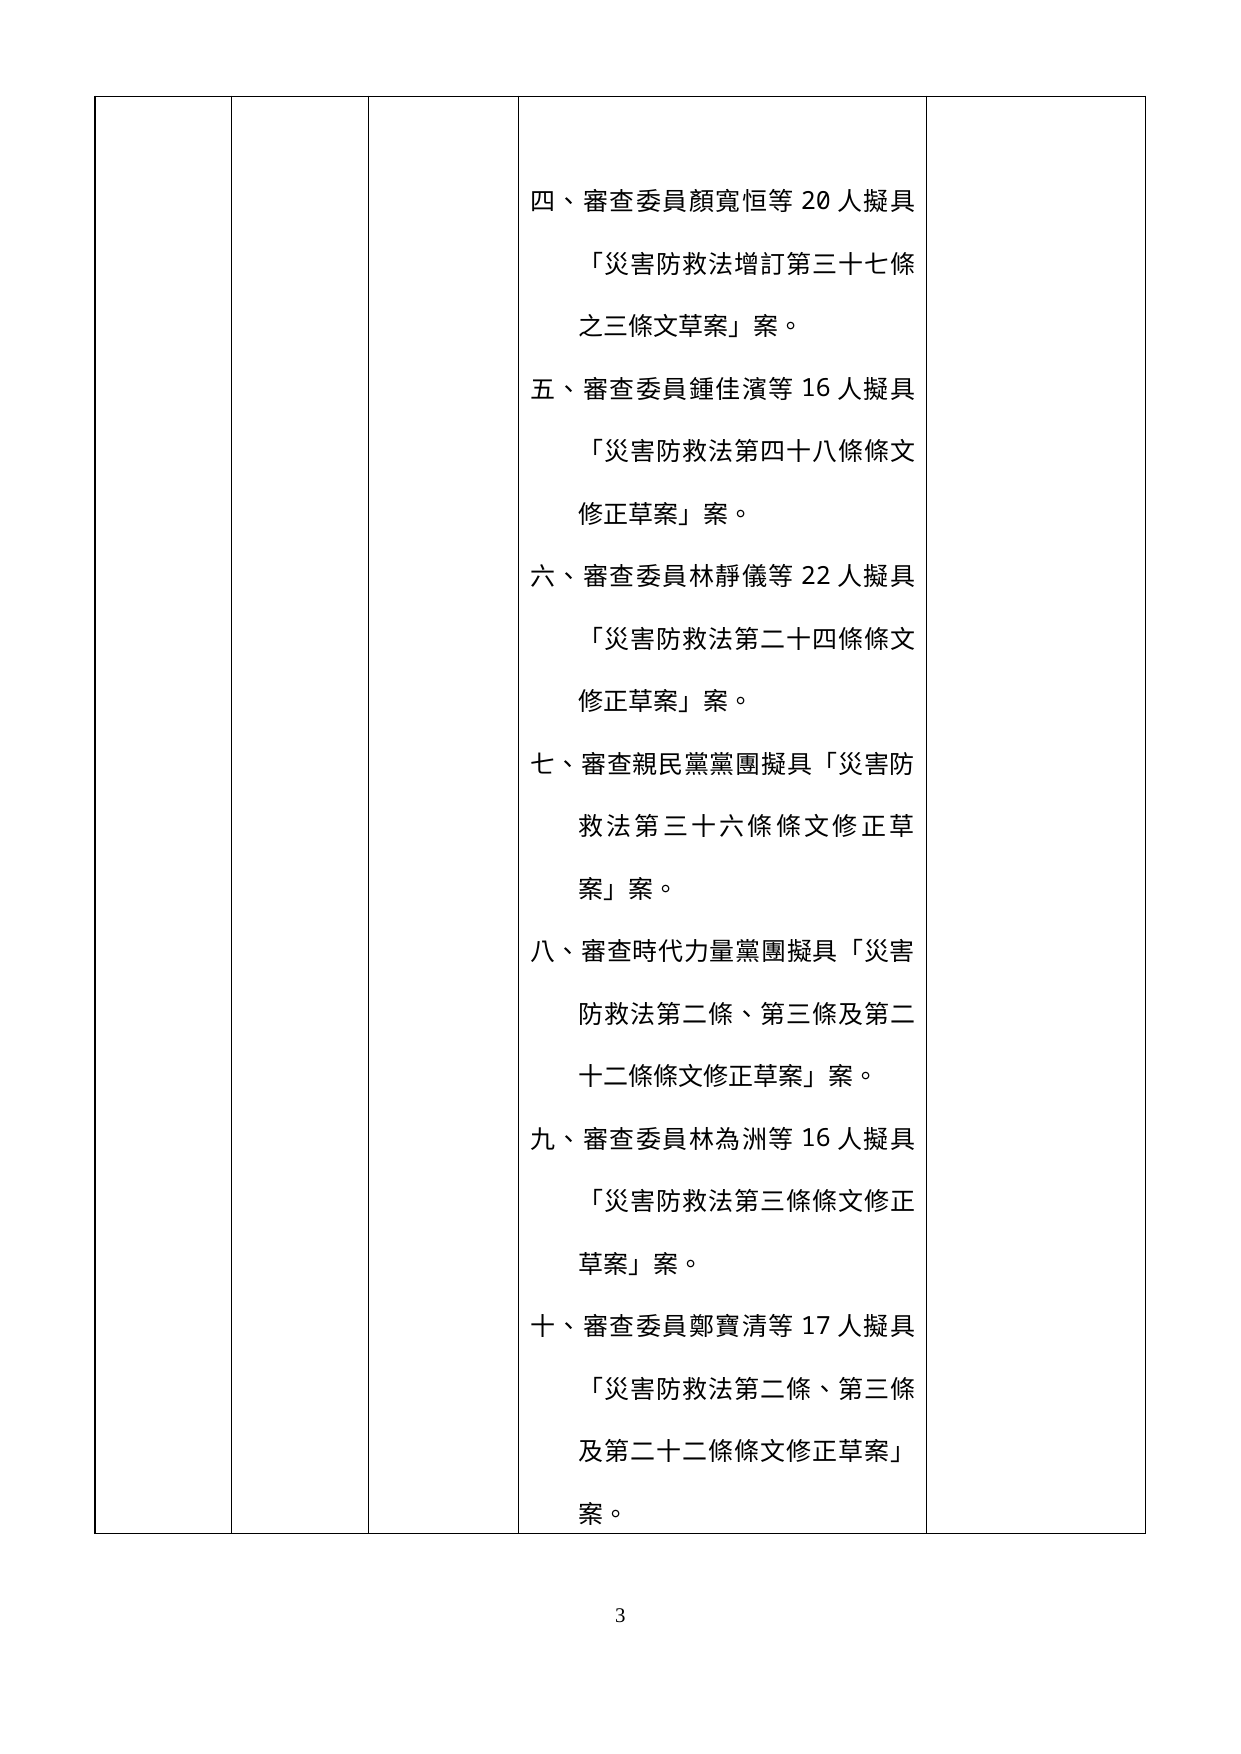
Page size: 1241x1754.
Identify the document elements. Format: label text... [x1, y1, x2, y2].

table_cell [927, 97, 1145, 1533]
table_cell 四、審查委員顏寬恒等20人擬具「災害防救法增訂第三十七條之三條文草案」案。 五、審查委員鍾佳濱等16人擬具「災害防救法第四十八條條文修正草案」案。 六、審查委員林靜儀等22人擬具「災害防救法第二十四條條文修正草案」案。 七、審查親民黨黨團擬具「災害防救法第三十六條條文修正草案」案。 八、審查時代力量黨團擬具「災害防救法第二條、第三條及第二十二條條文修正草案」案。 九、審查委員林為洲等16人擬具「災害防救法第三條條文修正草案」案。 十、審查委員鄭寶清等17人擬具「災害防救法第二條、第三條及第二十二條條文修正草案」案。 [519, 97, 926, 1533]
table_cell [232, 97, 368, 1533]
table_cell [96, 97, 231, 1533]
table_cell [369, 97, 518, 1533]
